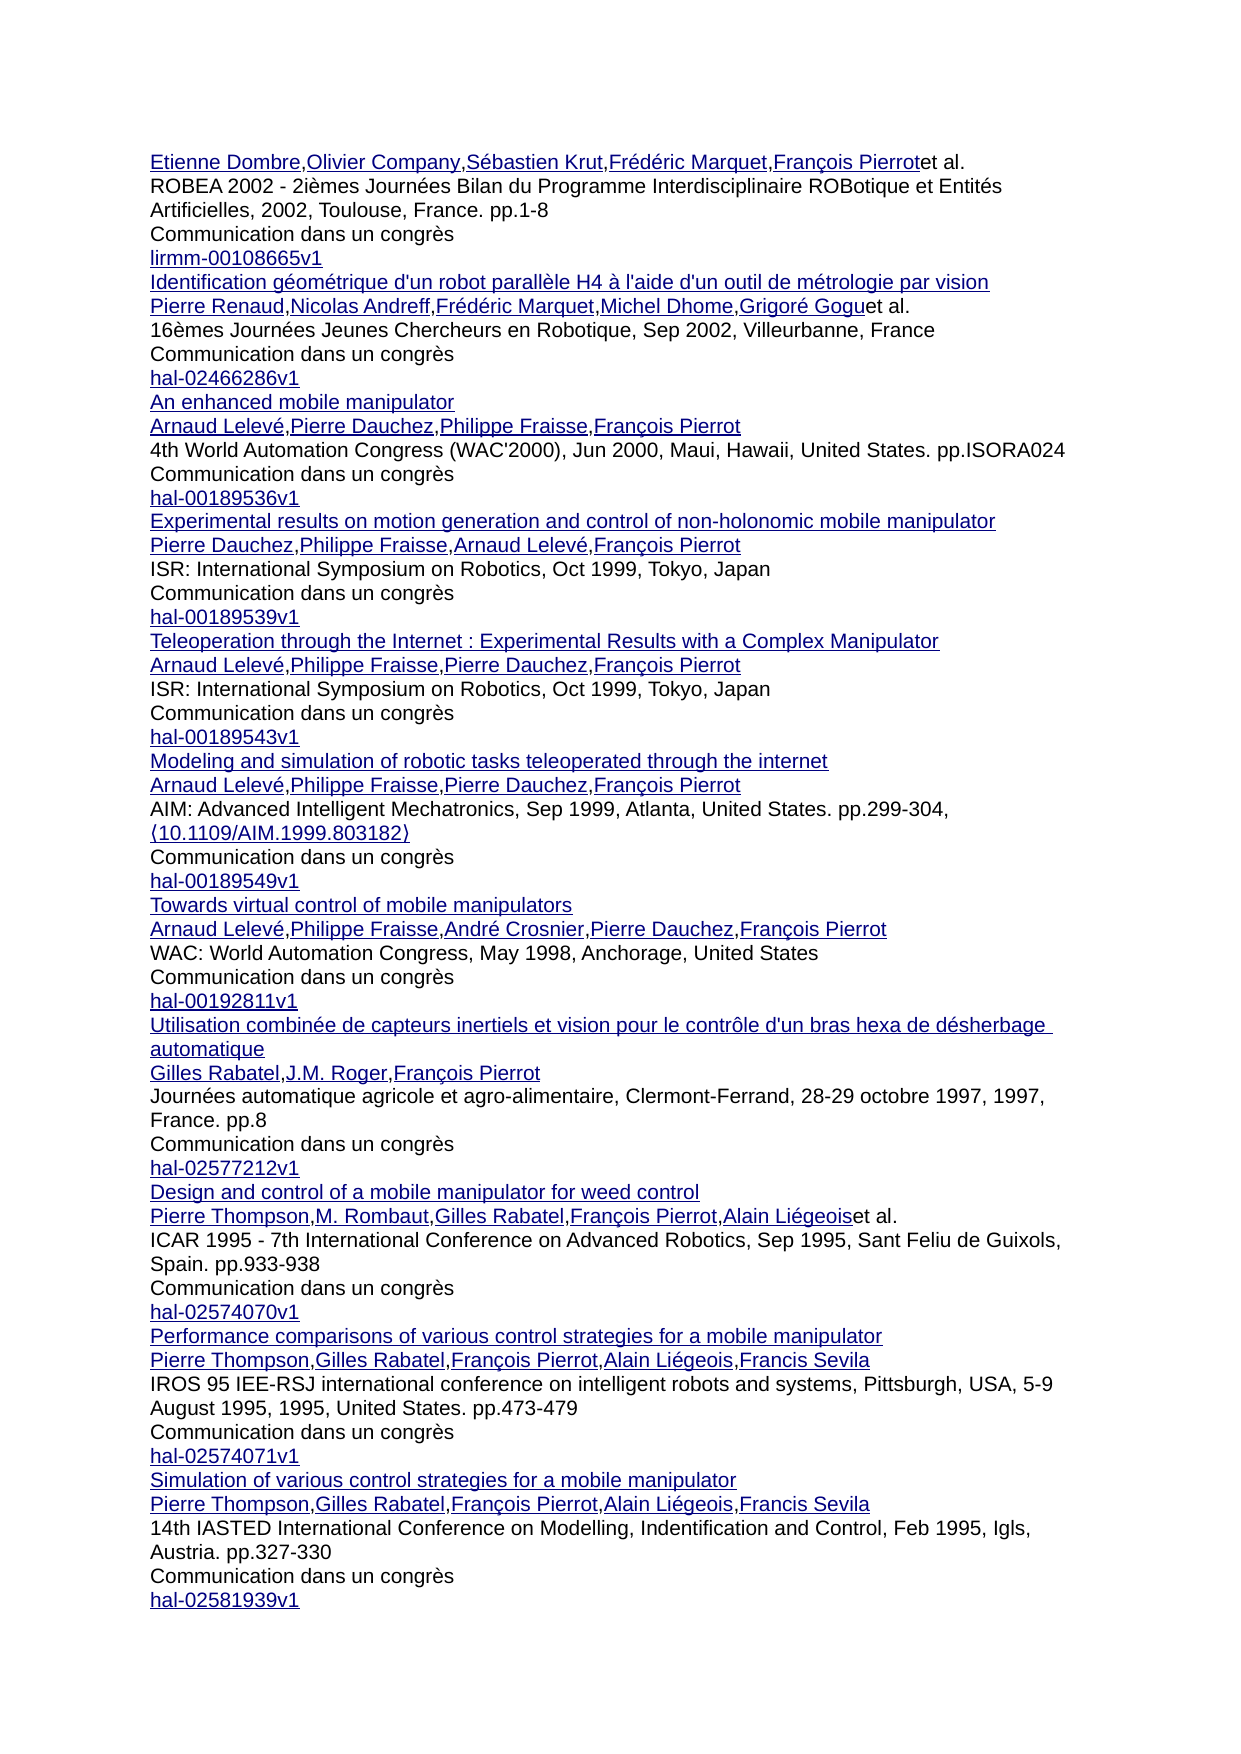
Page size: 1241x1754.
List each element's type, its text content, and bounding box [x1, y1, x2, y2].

table_cell Identification géométrique d'un robot parallèle H4 à l'aide d'un outil de métrologie par vision Pierre Renaud,Nicolas Andreff,Frédéric Marquet,Michel Dhome,Grigoré Goguet al. 16èmes Journées Jeunes Chercheurs en Robotique, Sep 2002, Villeurbanne, France Communication dans un congrès hal-02466286v1 [150, 270, 1090, 389]
table_cell Teleoperation through the Internet : Experimental Results with a Complex Manipulator Arnaud Lelevé,Philippe Fraisse,Pierre Dauchez,François Pierrot ISR: International Symposium on Robotics, Oct 1999, Tokyo, Japan Communication dans un congrès hal-00189543v1 [150, 629, 1090, 749]
table_cell Towards virtual control of mobile manipulators Arnaud Lelevé,Philippe Fraisse,André Crosnier,Pierre Dauchez,François Pierrot WAC: World Automation Congress, May 1998, Anchorage, United States Communication dans un congrès hal-00192811v1 [150, 893, 1090, 1012]
table_cell Simulation of various control strategies for a mobile manipulator Pierre Thompson,Gilles Rabatel,François Pierrot,Alain Liégeois,Francis Sevila 14th IASTED International Conference on Modelling, Indentification and Control, Feb 1995, Igls, Austria. pp.327-330 Communication dans un congrès hal-02581939v1 [150, 1468, 1090, 1611]
table_cell Experimental results on motion generation and control of non-holonomic mobile manipulator Pierre Dauchez,Philippe Fraisse,Arnaud Lelevé,François Pierrot ISR: International Symposium on Robotics, Oct 1999, Tokyo, Japan Communication dans un congrès hal-00189539v1 [150, 509, 1090, 629]
table_cell Design and control of a mobile manipulator for weed control Pierre Thompson,M. Rombaut,Gilles Rabatel,François Pierrot,Alain Liégeoiset al. ICAR 1995 - 7th International Conference on Advanced Robotics, Sep 1995, Sant Feliu de Guixols, Spain. pp.933-938 Communication dans un congrès hal-02574070v1 [150, 1180, 1090, 1324]
table_cell Performance comparisons of various control strategies for a mobile manipulator Pierre Thompson,Gilles Rabatel,François Pierrot,Alain Liégeois,Francis Sevila IROS 95 IEE-RSJ international conference on intelligent robots and systems, Pittsburgh, USA, 5-9 August 1995, 1995, United States. pp.473-479 Communication dans un congrès hal-02574071v1 [150, 1324, 1090, 1468]
table_cell Utilisation combinée de capteurs inertiels et vision pour le contrôle d'un bras hexa de désherbage automatique Gilles Rabatel,J.M. Roger,François Pierrot Journées automatique agricole et agro-alimentaire, Clermont-Ferrand, 28-29 octobre 1997, 1997, France. pp.8 Communication dans un congrès hal-02577212v1 [150, 1013, 1090, 1180]
table_cell Modeling and simulation of robotic tasks teleoperated through the internet Arnaud Lelevé,Philippe Fraisse,Pierre Dauchez,François Pierrot AIM: Advanced Intelligent Mechatronics, Sep 1999, Atlanta, United States. pp.299-304, ⟨10.1109/AIM.1999.803182⟩ Communication dans un congrès hal-00189549v1 [150, 749, 1090, 893]
table_cell Etienne Dombre,Olivier Company,Sébastien Krut,Frédéric Marquet,François Pierrotet al. ROBEA 2002 - 2ièmes Journées Bilan du Programme Interdisciplinaire ROBotique et Entités Artificielles, 2002, Toulouse, France. pp.1-8 Communication dans un congrès lirmm-00108665v1 [150, 150, 1090, 270]
table_cell An enhanced mobile manipulator Arnaud Lelevé,Pierre Dauchez,Philippe Fraisse,François Pierrot 4th World Automation Congress (WAC'2000), Jun 2000, Maui, Hawaii, United States. pp.ISORA024 Communication dans un congrès hal-00189536v1 [150, 390, 1090, 509]
